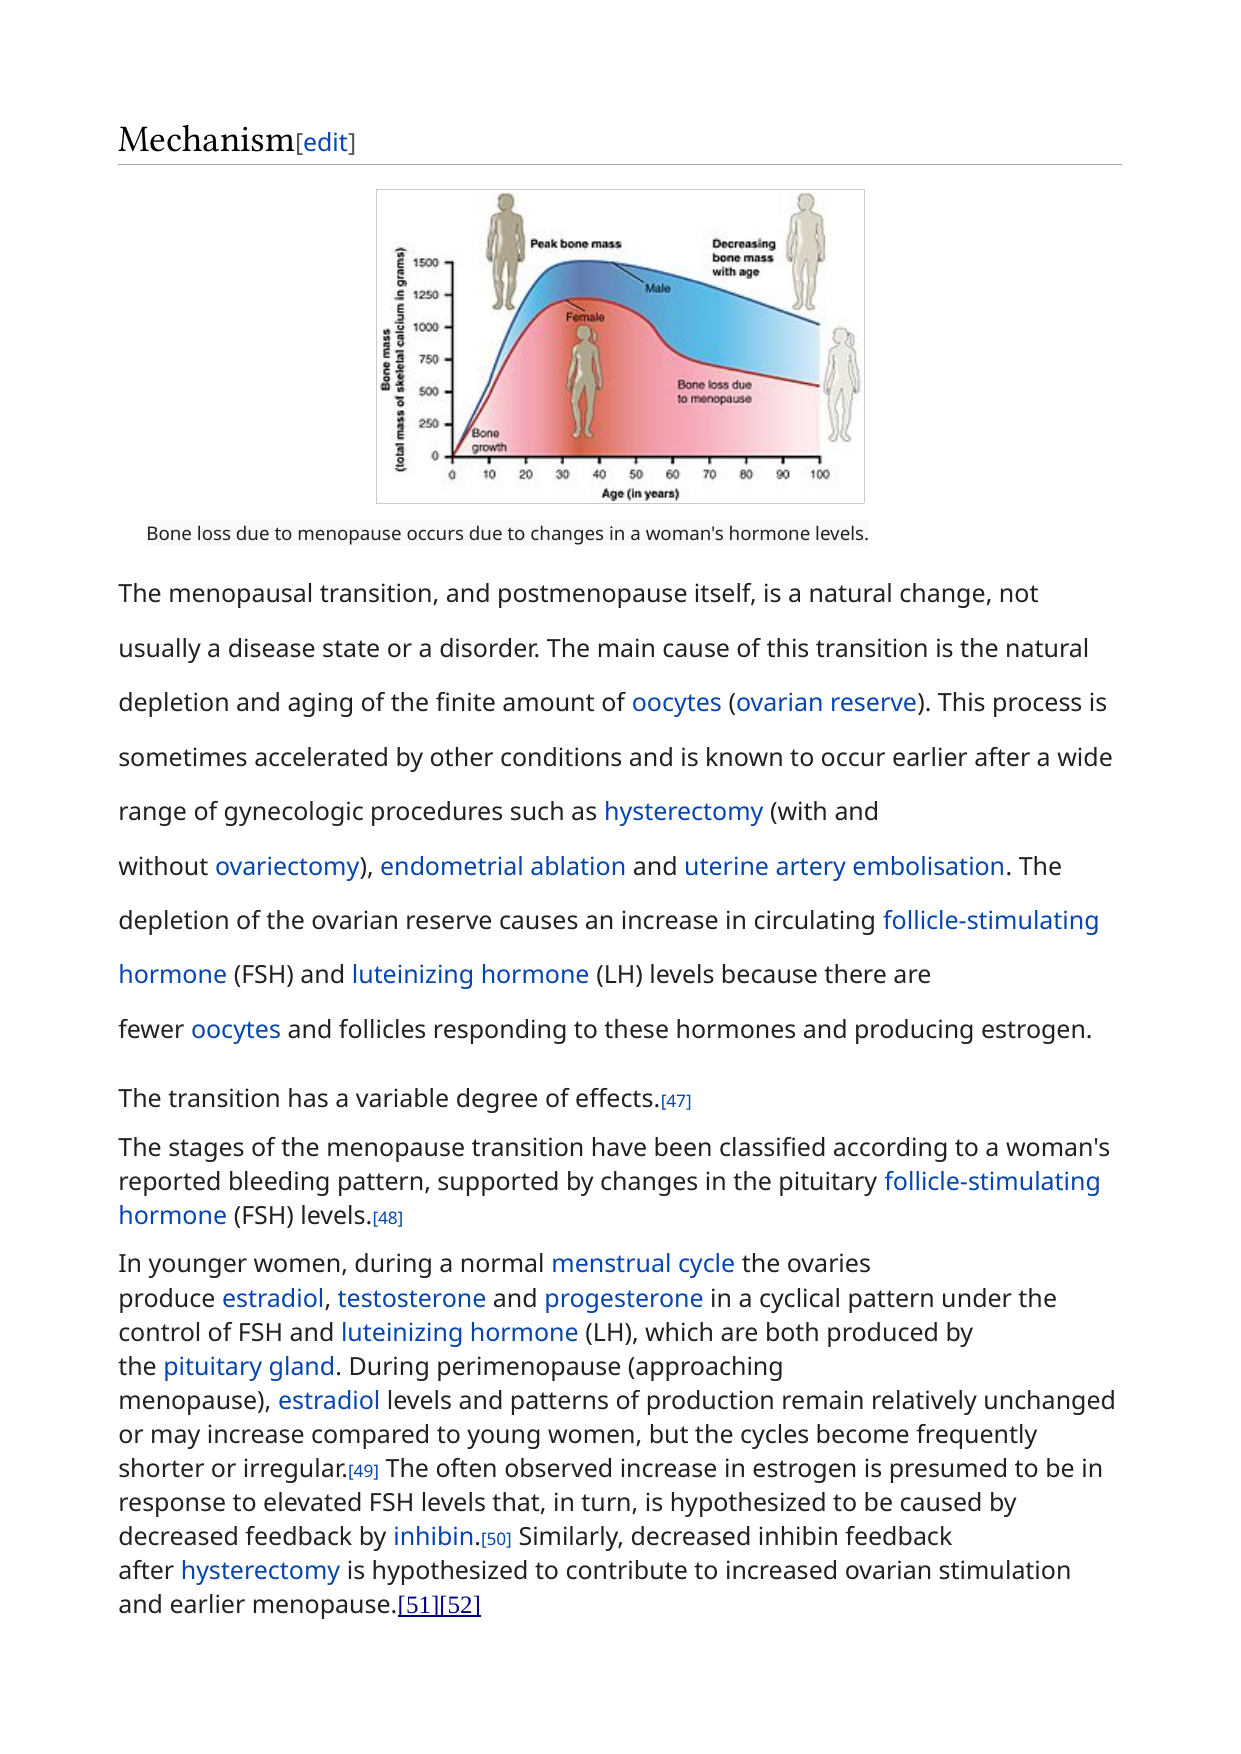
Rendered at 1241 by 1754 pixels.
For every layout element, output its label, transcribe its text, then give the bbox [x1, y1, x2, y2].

subtitle Mechanism[edit] [118, 118, 1122, 164]
text The transition has a variable degree of effects.[47] [118, 1081, 1122, 1115]
picture [379, 192, 861, 501]
text The stages of the menopause transition have been classified according to a woman's reported bleeding pattern, supported by changes in the pituitary follicle-stimulating hormone (FSH) levels.[48] [118, 1129, 1122, 1232]
text The menopausal transition, and postmenopause itself, is a natural change, not usually a disease state or a disorder. The main cause of this transition is the natural depletion and aging of the finite amount of oocytes (ovarian reserve). This process is sometimes accelerated by other conditions and is known to occur earlier after a wide range of gynecologic procedures such as hysterectomy (with and without ovariectomy), endometrial ablation and uterine artery embolisation. The depletion of the ovarian reserve causes an increase in circulating follicle-stimulating hormone (FSH) and luteinizing hormone (LH) levels because there are fewer oocytes and follicles responding to these hormones and producing estrogen. [118, 576, 1122, 1046]
text In younger women, during a normal menstrual cycle the ovaries produce estradiol, testosterone and progesterone in a cyclical pattern under the control of FSH and luteinizing hormone (LH), which are both produced by the pituitary gland. During perimenopause (approaching menopause), estradiol levels and patterns of production remain relatively unchanged or may increase compared to young women, but the cycles become frequently shorter or irregular.[49] The often observed increase in estrogen is presumed to be in response to elevated FSH levels that, in turn, is hypothesized to be caused by decreased feedback by inhibin.[50] Similarly, decreased inhibin feedback after hysterectomy is hypothesized to contribute to increased ovarian stimulation and earlier menopause.[51][52] [118, 1246, 1122, 1621]
text Bone loss due to menopause occurs due to changes in a woman's hormone levels. [123, 520, 1122, 546]
